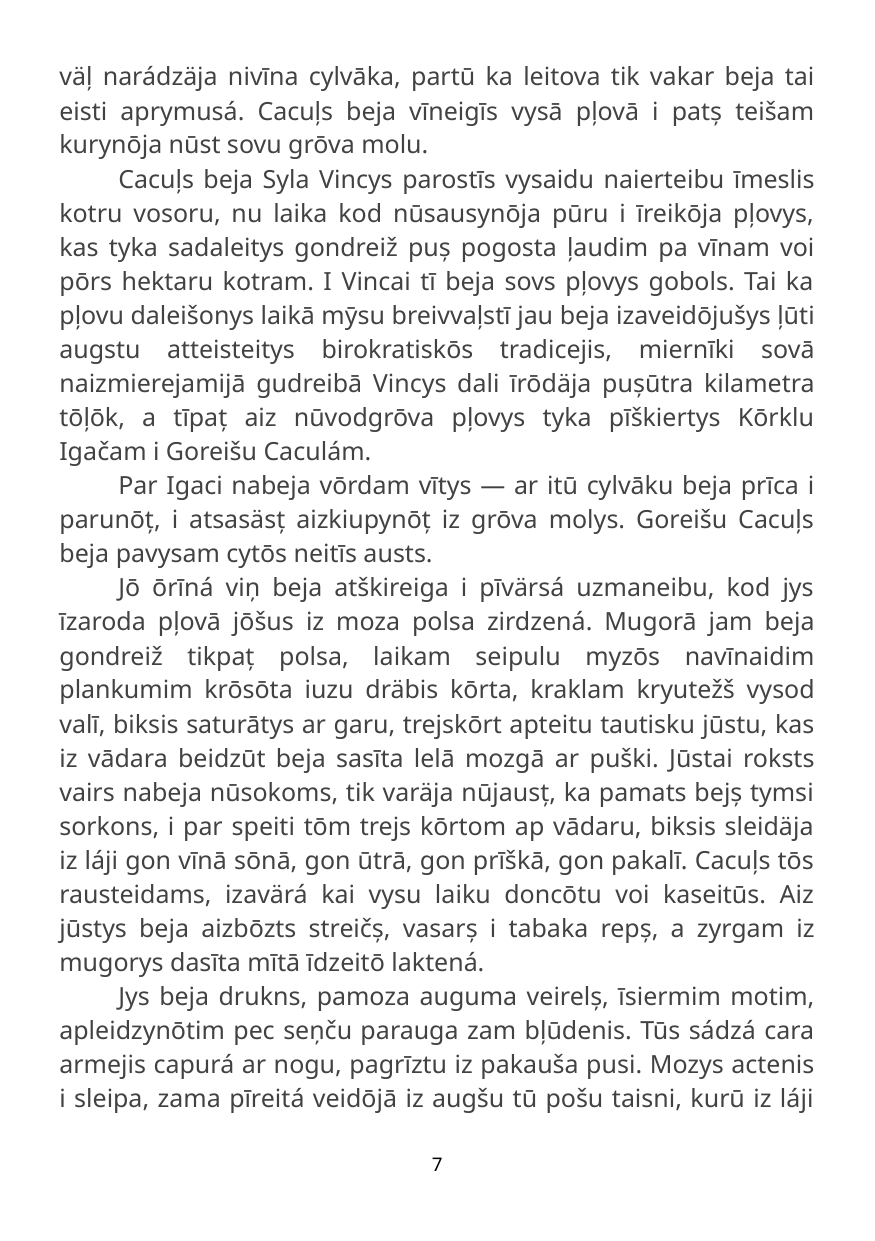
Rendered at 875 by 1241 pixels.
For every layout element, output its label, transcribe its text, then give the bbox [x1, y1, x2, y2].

text Cacuļs beja Syla Vincys parostīs vysaidu naierteibu īmeslis kotru vosoru, nu laika kod nūsausynōja pūru i īreikōja pļovys, kas tyka sadaleitys gondreiž puș pogosta ļaudim pa vīnam voi pōrs hektaru kotram. I Vincai tī beja sovs pļovys gobols. Tai ka pļovu daleišonys laikā mȳsu breivvaļstī jau beja izaveidōjušys ļūti augstu atteisteitys birokratiskōs tradicejis, miernīki sovā naizmierejamijā gudreibā Vincys dali īrōdäja pușūtra kilametra tōļōk, a tīpaț aiz nūvodgrōva pļovys tyka pīškiertys Kōrklu Igačam i Goreišu Caculám. [59, 161, 815, 468]
text väļ narádzäja nivīna cylvāka, partū ka leitova tik vakar beja tai eisti aprymusá. Cacuļs beja vīneigīs vysā pļovā i patș teišam kurynōja nūst sovu grōva molu. [59, 59, 815, 161]
text Jō ōrīná viņ beja atškireiga i pīvärsá uzmaneibu, kod jys īzaroda pļovā jōšus iz moza polsa zirdzená. Mugorā jam beja gondreiž tikpaț polsa, laikam seipulu myzōs navīnaidim plankumim krōsōta iuzu dräbis kōrta, kraklam kryutežš vysod valī, biksis saturātys ar garu, trejskōrt apteitu tautisku jūstu, kas iz vādara beidzūt beja sasīta lelā mozgā ar puški. Jūstai roksts vairs nabeja nūsokoms, tik varäja nūjausț, ka pamats bejș tymsi sorkons, i par speiti tōm trejs kōrtom ap vādaru, biksis sleidäja iz láji gon vīnā sōnā, gon ūtrā, gon prīškā, gon pakalī. Cacuļs tōs rausteidams, izavärá kai vysu laiku doncōtu voi kaseitūs. Aiz jūstys beja aizbōzts streičș, vasarș i tabaka repș, a zyrgam iz mugorys dasīta mītā īdzeitō laktená. [59, 570, 815, 979]
text Jys beja drukns, pamoza auguma veirelș, īsiermim motim, apleidzynōtim pec seņču parauga zam bļūdenis. Tūs sádzá cara armejis capurá ar nogu, pagrīztu iz pakauša pusi. Mozys actenis i sleipa, zama pīreitá veidōjā iz augšu tū pošu taisni, kurū iz láji [59, 979, 815, 1115]
text Par Igaci nabeja vōrdam vītys — ar itū cylvāku beja prīca i parunōț, i atsasäsț aizkiupynōț iz grōva molys. Goreišu Cacuļs beja pavysam cytōs neitīs austs. [59, 468, 815, 570]
